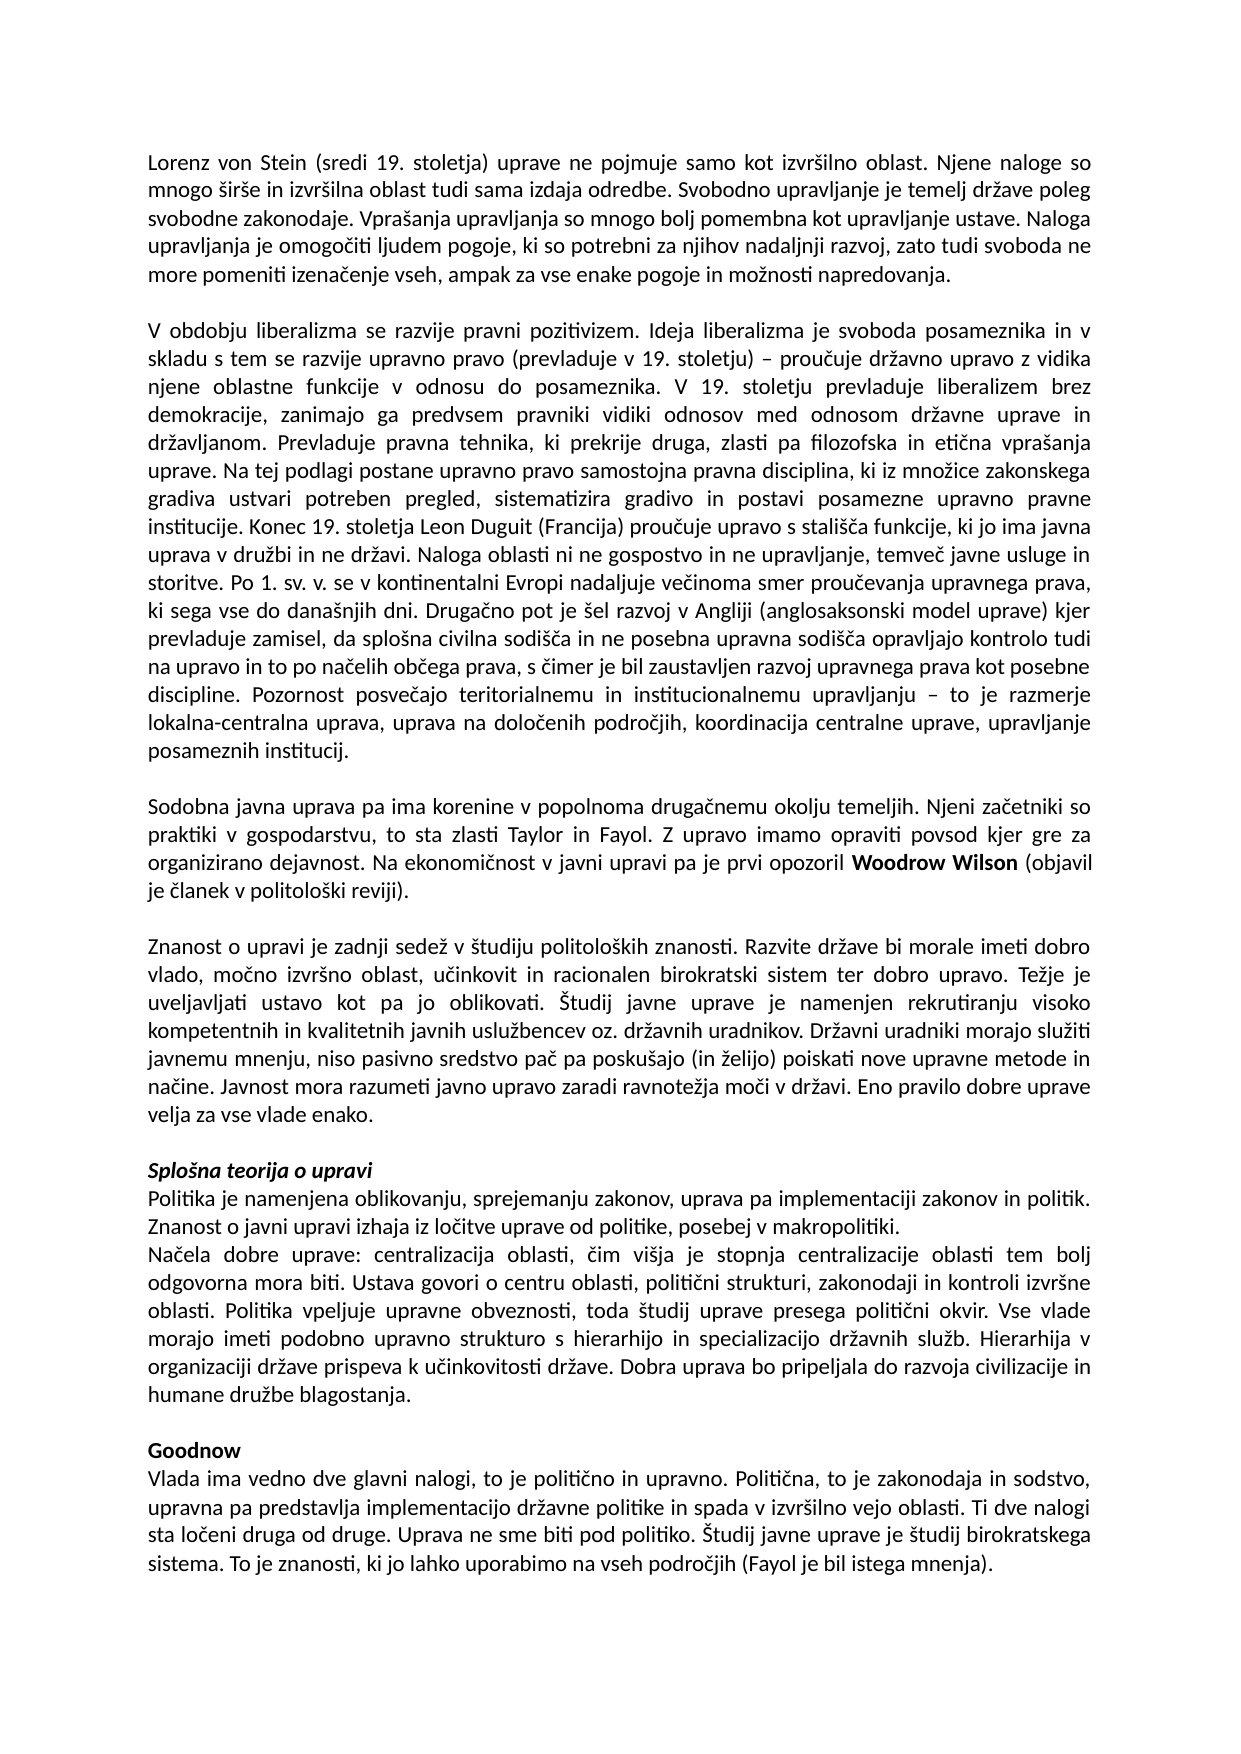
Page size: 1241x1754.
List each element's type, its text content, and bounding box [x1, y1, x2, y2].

text Goodnow [148, 1437, 1093, 1464]
text V obdobju liberalizma se razvije pravni pozitivizem. Ideja liberalizma je svoboda posameznika in v skladu s tem se razvije upravno pravo (prevladuje v 19. stoletju) – proučuje državno upravo z vidika njene oblastne funkcije v odnosu do posameznika. V 19. stoletju prevladuje liberalizem brez demokracije, zanimajo ga predvsem pravniki vidiki odnosov med odnosom državne uprave in državljanom. Prevladuje pravna tehnika, ki prekrije druga, zlasti pa filozofska in etična vprašanja uprave. Na tej podlagi postane upravno pravo samostojna pravna disciplina, ki iz množice zakonskega gradiva ustvari potreben pregled, sistematizira gradivo in postavi posamezne upravno pravne institucije. Konec 19. stoletja Leon Duguit (Francija) proučuje upravo s stališča funkcije, ki jo ima javna uprava v družbi in ne državi. Naloga oblasti ni ne gospostvo in ne upravljanje, temveč javne usluge in storitve. Po 1. sv. v. se v kontinentalni Evropi nadaljuje večinoma smer proučevanja upravnega prava, ki sega vse do današnjih dni. Drugačno pot je šel razvoj v Angliji (anglosaksonski model uprave) kjer prevladuje zamisel, da splošna civilna sodišča in ne posebna upravna sodišča opravljajo kontrolo tudi na upravo in to po načelih občega prava, s čimer je bil zaustavljen razvoj upravnega prava kot posebne discipline. Pozornost posvečajo teritorialnemu in institucionalnemu upravljanju – to je razmerje lokalna-centralna uprava, uprava na določenih področjih, koordinacija centralne uprave, upravljanje posameznih institucij. [148, 316, 1093, 764]
text Sodobna javna uprava pa ima korenine v popolnoma drugačnemu okolju temeljih. Njeni začetniki so praktiki v gospodarstvu, to sta zlasti Taylor in Fayol. Z upravo imamo opraviti povsod kjer gre za organizirano dejavnost. Na ekonomičnost v javni upravi pa je prvi opozoril Woodrow Wilson (objavil je članek v politološki reviji). [148, 792, 1093, 904]
text Znanost o upravi je zadnji sedež v študiju politoloških znanosti. Razvite države bi morale imeti dobro vlado, močno izvršno oblast, učinkovit in racionalen birokratski sistem ter dobro upravo. Težje je uveljavljati ustavo kot pa jo oblikovati. Študij javne uprave je namenjen rekrutiranju visoko kompetentnih in kvalitetnih javnih uslužbencev oz. državnih uradnikov. Državni uradniki morajo služiti javnemu mnenju, niso pasivno sredstvo pač pa poskušajo (in želijo) poiskati nove upravne metode in načine. Javnost mora razumeti javno upravo zaradi ravnotežja moči v državi. Eno pravilo dobre uprave velja za vse vlade enako. [148, 932, 1093, 1128]
text Splošna teorija o upravi [148, 1156, 1093, 1184]
text Politika je namenjena oblikovanju, sprejemanju zakonov, uprava pa implementaciji zakonov in politik. Znanost o javni upravi izhaja iz ločitve uprave od politike, posebej v makropolitiki. [148, 1184, 1093, 1240]
text Lorenz von Stein (sredi 19. stoletja) uprave ne pojmuje samo kot izvršilno oblast. Njene naloge so mnogo širše in izvršilna oblast tudi sama izdaja odredbe. Svobodno upravljanje je temelj države poleg svobodne zakonodaje. Vprašanja upravljanja so mnogo bolj pomembna kot upravljanje ustave. Naloga upravljanja je omogočiti ljudem pogoje, ki so potrebni za njihov nadaljnji razvoj, zato tudi svoboda ne more pomeniti izenačenje vseh, ampak za vse enake pogoje in možnosti napredovanja. [148, 148, 1093, 288]
text Načela dobre uprave: centralizacija oblasti, čim višja je stopnja centralizacije oblasti tem bolj odgovorna mora biti. Ustava govori o centru oblasti, politični strukturi, zakonodaji in kontroli izvršne oblasti. Politika vpeljuje upravne obveznosti, toda študij uprave presega politični okvir. Vse vlade morajo imeti podobno upravno strukturo s hierarhijo in specializacijo državnih služb. Hierarhija v organizaciji države prispeva k učinkovitosti države. Dobra uprava bo pripeljala do razvoja civilizacije in humane družbe blagostanja. [148, 1240, 1093, 1408]
text Vlada ima vedno dve glavni nalogi, to je politično in upravno. Politična, to je zakonodaja in sodstvo, upravna pa predstavlja implementacijo državne politike in spada v izvršilno vejo oblasti. Ti dve nalogi sta ločeni druga od druge. Uprava ne sme biti pod politiko. Študij javne uprave je študij birokratskega sistema. To je znanosti, ki jo lahko uporabimo na vseh področjih (Fayol je bil istega mnenja). [148, 1464, 1093, 1577]
